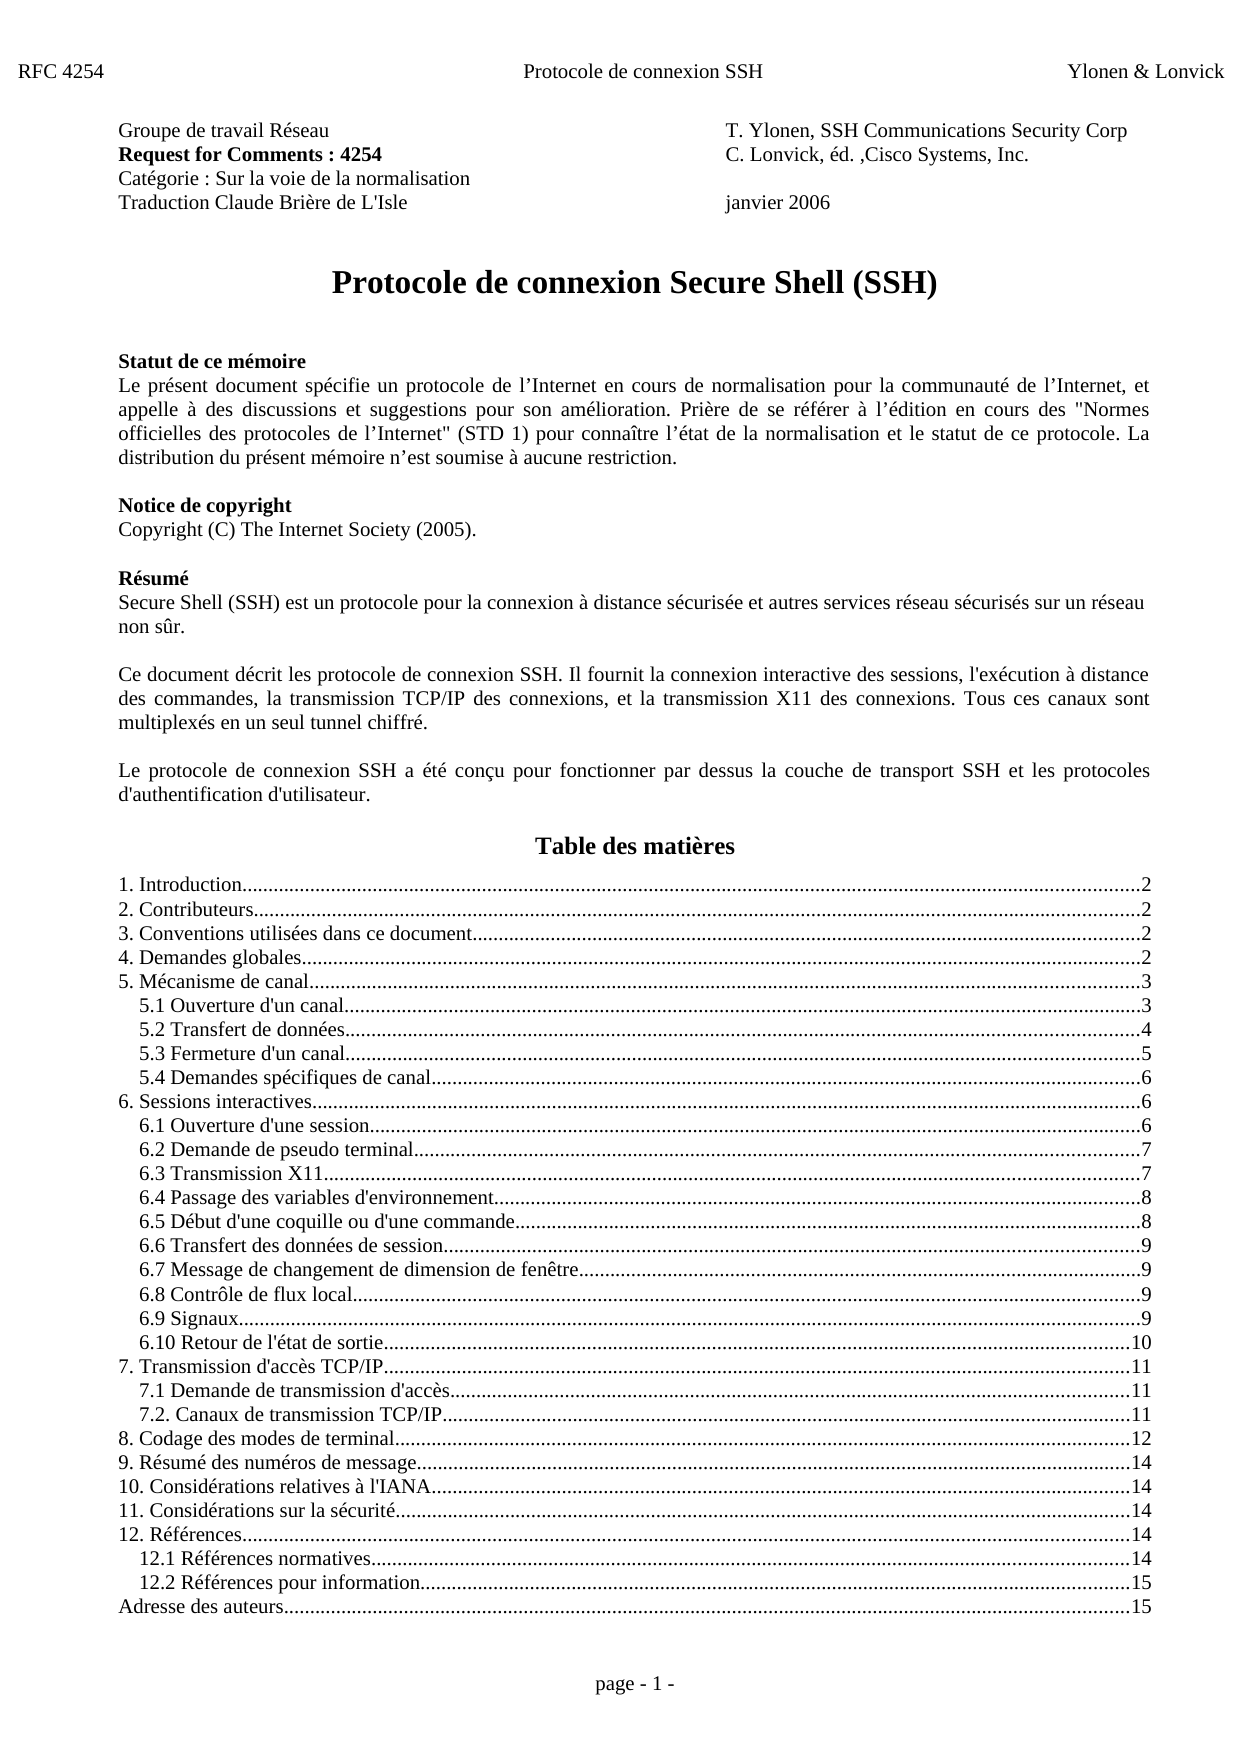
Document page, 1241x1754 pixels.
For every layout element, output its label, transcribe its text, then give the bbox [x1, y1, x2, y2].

subtitle Table des matières [118, 831, 1152, 860]
table_cell C. Lonvick, éd. ,Cisco Systems, Inc. [714, 142, 1155, 166]
text 11. Considérations sur la sécurité 14 [118, 1498, 1152, 1522]
text 5.1 Ouverture d'un canal 3 [139, 993, 1152, 1017]
text Notice de copyright [118, 493, 1152, 517]
text 12. Références 14 [118, 1522, 1152, 1546]
text 6.9 Signaux 9 [139, 1306, 1152, 1329]
text Le présent document spécifie un protocole de l’Internet en cours de normalisation pour la communauté de l’Internet, et appelle à des discussions et suggestions pour son amélioration. Prière de se référer à l’édition en cours des "Normes officielles des protocoles de l’Internet" (STD 1) pour connaître l’état de la normalisation et le statut de ce protocole. La distribution du présent mémoire n’est soumise à aucune restriction. [118, 373, 1152, 469]
text 5.3 Fermeture d'un canal 5 [139, 1041, 1152, 1065]
text 10. Considérations relatives à l'IANA 14 [118, 1474, 1152, 1498]
text 12.1 Références normatives 14 [139, 1546, 1152, 1570]
text Statut de ce mémoire [118, 349, 1152, 373]
text 6. Sessions interactives 6 [118, 1089, 1152, 1113]
text 8. Codage des modes de terminal 12 [118, 1426, 1152, 1450]
text 5.2 Transfert de données 4 [139, 1017, 1152, 1041]
text 7.1 Demande de transmission d'accès 11 [139, 1378, 1152, 1402]
text Adresse des auteurs 15 [118, 1594, 1152, 1618]
text 6.7 Message de changement de dimension de fenêtre 9 [139, 1257, 1152, 1281]
text 6.2 Demande de pseudo terminal 7 [139, 1137, 1152, 1161]
table_header T. Ylonen, SSH Communications Security Corp [714, 118, 1155, 142]
text 6.1 Ouverture d'une session 6 [139, 1113, 1152, 1137]
text 6.8 Contrôle de flux local 9 [139, 1281, 1152, 1306]
text 3. Conventions utilisées dans ce document 2 [118, 921, 1152, 944]
table_cell Request for Comments : 4254 [107, 142, 714, 166]
text Le protocole de connexion SSH a été conçu pour fonctionner par dessus la couche de transport SSH et les protocoles d'authentification d'utilisateur. [118, 758, 1152, 806]
table_cell Traduction Claude Brière de L'Isle [107, 190, 714, 214]
text 6.6 Transfert des données de session 9 [139, 1233, 1152, 1257]
table_cell Catégorie : Sur la voie de la normalisation [107, 166, 714, 190]
text 2. Contributeurs 2 [118, 896, 1152, 921]
table_header Groupe de travail Réseau [107, 118, 714, 142]
text Résumé [118, 566, 1152, 589]
text 7. Transmission d'accès TCP/IP 11 [118, 1354, 1152, 1378]
text Copyright (C) The Internet Society (2005). [118, 517, 1152, 541]
text 9. Résumé des numéros de message 14 [118, 1450, 1152, 1474]
table_cell [714, 166, 1155, 190]
text 4. Demandes globales 2 [118, 944, 1152, 969]
text 1. Introduction 2 [118, 872, 1152, 896]
text 6.4 Passage des variables d'environnement 8 [139, 1185, 1152, 1209]
text Secure Shell (SSH) est un protocole pour la connexion à distance sécurisée et autres services réseau sécurisés sur un réseau non sûr. [118, 589, 1152, 638]
text 5. Mécanisme de canal 3 [118, 969, 1152, 993]
text 6.10 Retour de l'état de sortie 10 [139, 1329, 1152, 1354]
table_cell janvier 2006 [714, 190, 1155, 214]
text 5.4 Demandes spécifiques de canal 6 [139, 1065, 1152, 1089]
text Ce document décrit les protocole de connexion SSH. Il fournit la connexion interactive des sessions, l'exécution à distance des commandes, la transmission TCP/IP des connexions, et la transmission X11 des connexions. Tous ces canaux sont multiplexés en un seul tunnel chiffré. [118, 662, 1152, 734]
text 7.2. Canaux de transmission TCP/IP 11 [139, 1402, 1152, 1426]
text 12.2 Références pour information 15 [139, 1570, 1152, 1594]
text 6.3 Transmission X11 7 [139, 1161, 1152, 1185]
text Protocole de connexion Secure Shell (SSH) [118, 262, 1152, 301]
text 6.5 Début d'une coquille ou d'une commande 8 [139, 1209, 1152, 1233]
